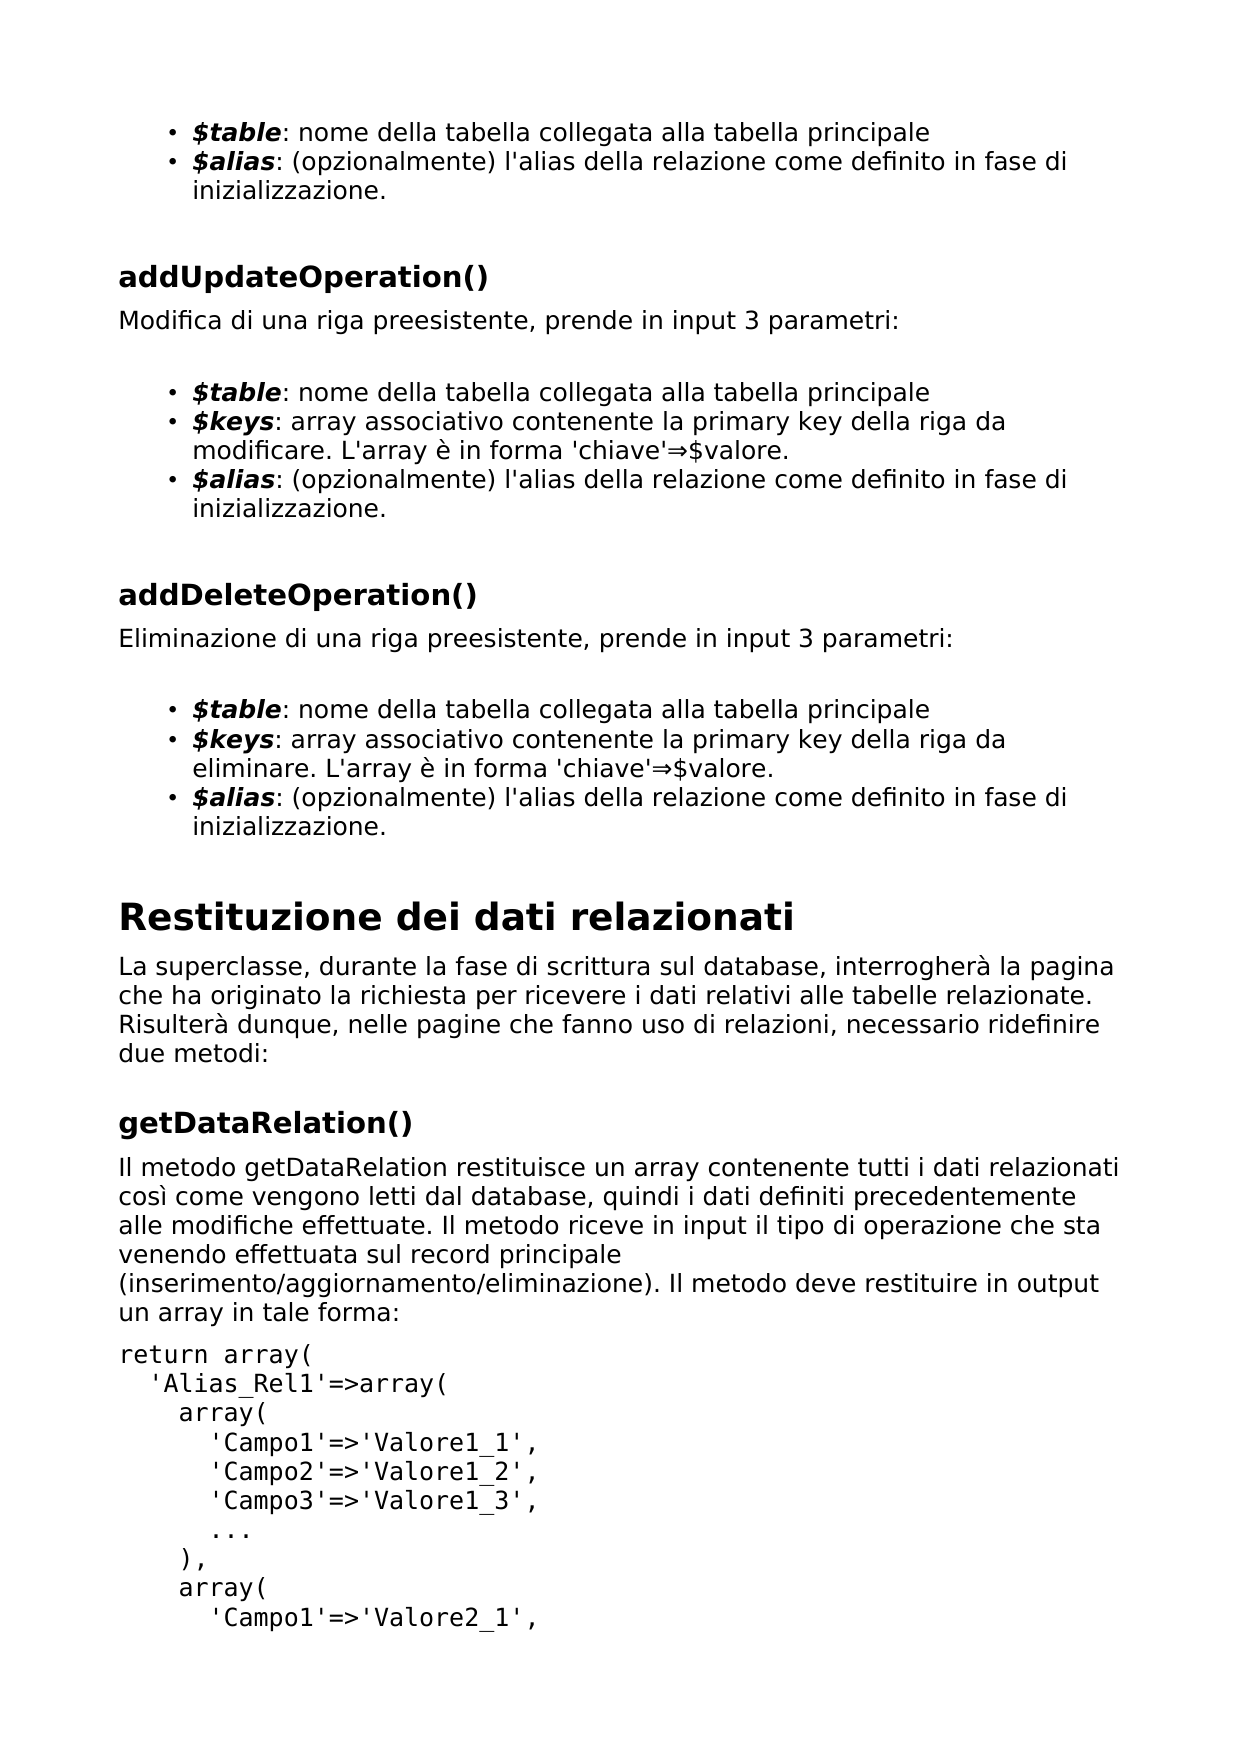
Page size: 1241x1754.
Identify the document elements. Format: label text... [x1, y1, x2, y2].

text Modifica di una riga preesistente, prende in input 3 parametri: [118, 307, 1122, 336]
list $keys: array associativo contenente la primary key della riga da modificare. L'array è in forma 'chiave'⇒$valore. [177, 407, 1122, 465]
subtitle addUpdateOperation() [118, 260, 1122, 294]
list $alias: (opzionalmente) l'alias della relazione come definito in fase di inizializzazione. [177, 783, 1122, 841]
text Il metodo getDataRelation restituisce un array contenente tutti i dati relazionati così come vengono letti dal database, quindi i dati definiti precedentemente alle modifiche effettuate. Il metodo riceve in input il tipo di operazione che sta venendo effettuata sul record principale (inserimento/aggiornamento/eliminazione). Il metodo deve restituire in output un array in tale forma: [118, 1153, 1122, 1328]
list $alias: (opzionalmente) l'alias della relazione come definito in fase di inizializzazione. [177, 465, 1122, 523]
subtitle Restituzione dei dati relazionati [118, 896, 1122, 939]
subtitle getDataRelation() [118, 1106, 1122, 1140]
list $alias: (opzionalmente) l'alias della relazione come definito in fase di inizializzazione. [177, 147, 1122, 206]
list $table: nome della tabella collegata alla tabella principale [177, 696, 1122, 725]
subtitle addDeleteOperation() [118, 578, 1122, 612]
list $table: nome della tabella collegata alla tabella principale [177, 118, 1122, 147]
list $keys: array associativo contenente la primary key della riga da eliminare. L'array è in forma 'chiave'⇒$valore. [177, 725, 1122, 783]
list $table: nome della tabella collegata alla tabella principale [177, 378, 1122, 407]
text return array( 'Alias_Rel1'=>array( array( 'Campo1'=>'Valore1_1', 'Campo2'=>'Valore1_2', 'Campo3'=>'Valore1_3', ... ), array( 'Campo1'=>'Valore2_1', [118, 1340, 1122, 1632]
text Eliminazione di una riga preesistente, prende in input 3 parametri: [118, 624, 1122, 654]
text La superclasse, durante la fase di scrittura sul database, interrogherà la pagina che ha originato la richiesta per ricevere i dati relativi alle tabelle relazionate. Risulterà dunque, nelle pagine che fanno uso di relazioni, necessario ridefinire due metodi: [118, 952, 1122, 1069]
